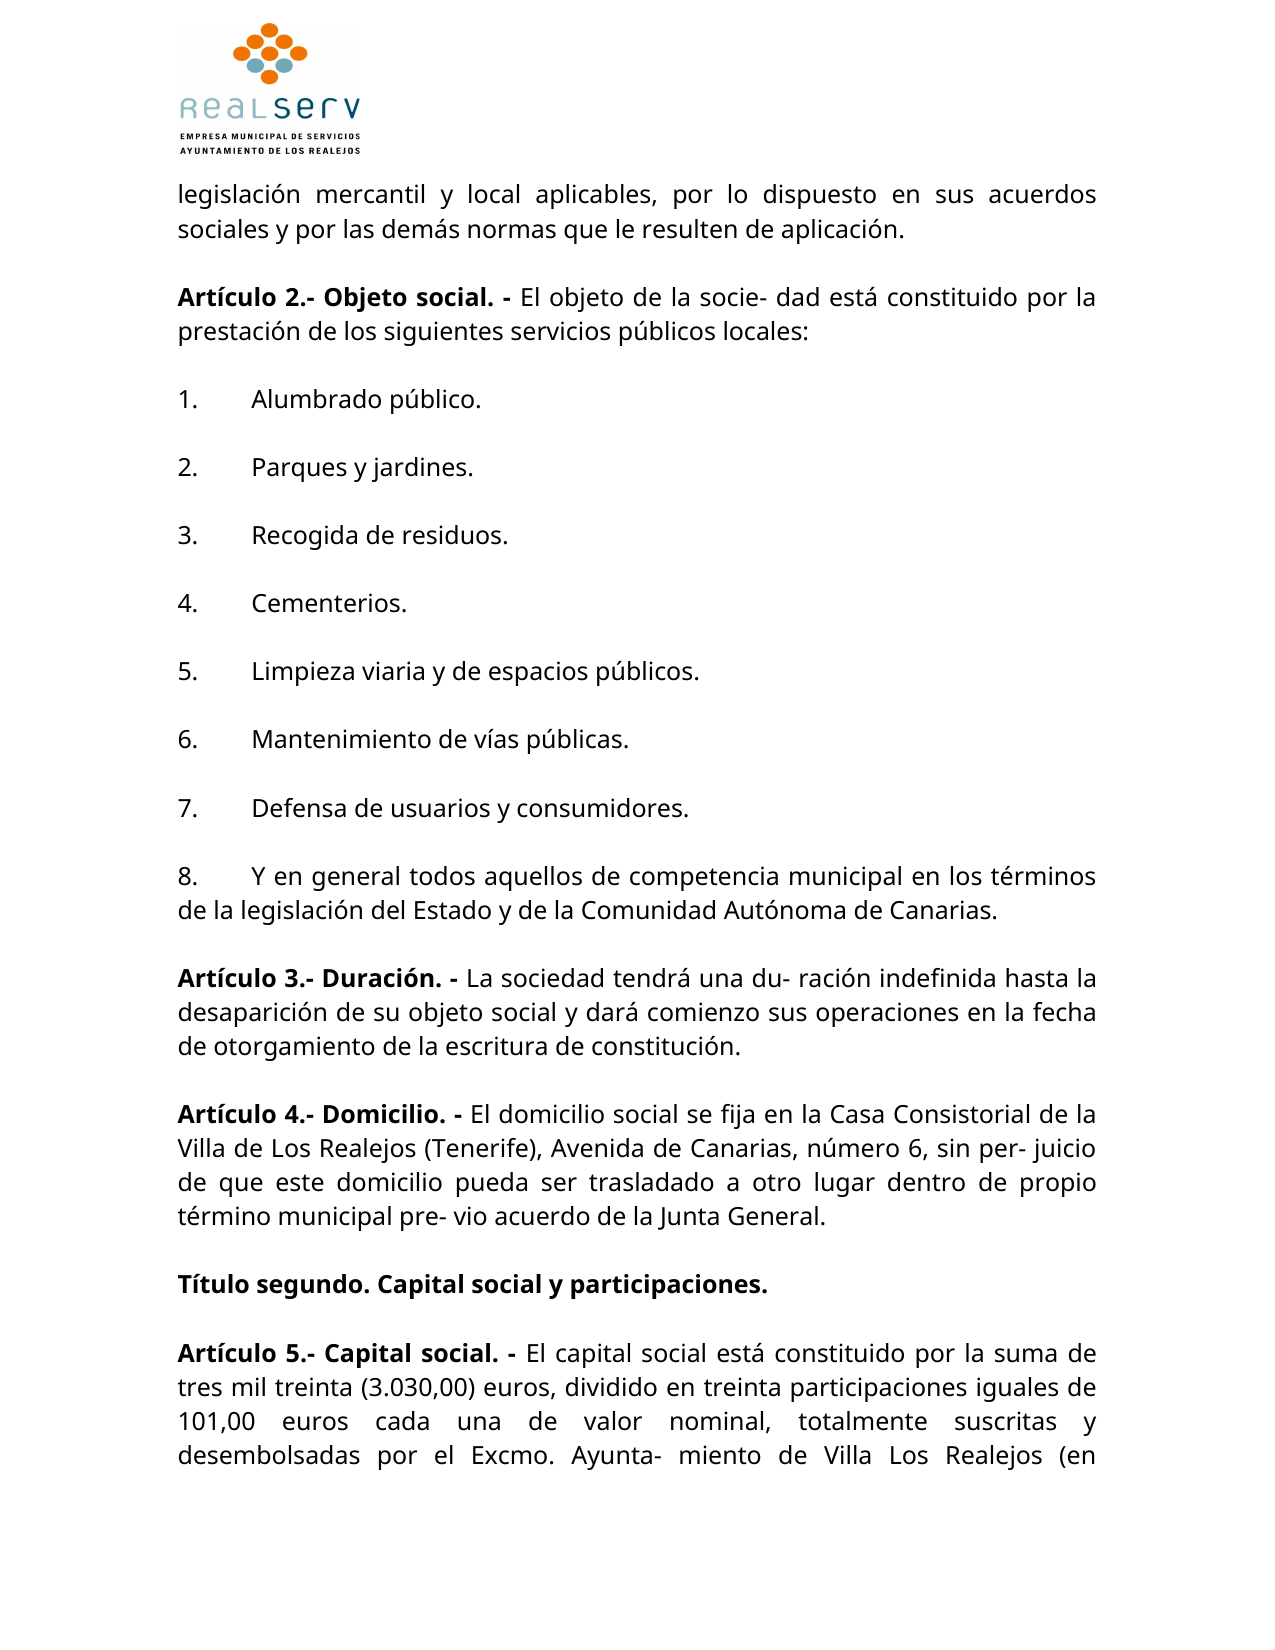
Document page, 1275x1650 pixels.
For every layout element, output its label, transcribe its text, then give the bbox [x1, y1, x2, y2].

text 3. Recogida de residuos. [177, 518, 1098, 552]
text 7. Defensa de usuarios y consumidores. [177, 790, 1098, 824]
text 1. Alumbrado público. [177, 382, 1098, 416]
text legislación mercantil y local aplicables, por lo dispuesto en sus acuerdos sociales y por las demás normas que le resulten de aplicación. [177, 177, 1098, 245]
text Artículo 3.- Duración. - La sociedad tendrá una du- ración indefinida hasta la desaparición de su objeto social y dará comienzo sus operaciones en la fecha de otorgamiento de la escritura de constitución. [177, 961, 1098, 1063]
text 5. Limpieza viaria y de espacios públicos. [177, 654, 1098, 688]
text 2. Parques y jardines. [177, 450, 1098, 484]
text Artículo 4.- Domicilio. - El domicilio social se fija en la Casa Consistorial de la Villa de Los Realejos (Tenerife), Avenida de Canarias, número 6, sin per- juicio de que este domicilio pueda ser trasladado a otro lugar dentro de propio término municipal pre- vio acuerdo de la Junta General. [177, 1097, 1098, 1233]
text 4. Cementerios. [177, 586, 1098, 620]
text Artículo 5.- Capital social. - El capital social está constituido por la suma de tres mil treinta (3.030,00) euros, dividido en treinta participaciones iguales de 101,00 euros cada una de valor nominal, totalmente suscritas y desembolsadas por el Excmo. Ayunta- miento de Villa Los Realejos (en [177, 1335, 1098, 1472]
text Título segundo. Capital social y participaciones. [177, 1267, 1098, 1301]
text 8. Y en general todos aquellos de competencia municipal en los términos de la legislación del Estado y de la Comunidad Autónoma de Canarias. [177, 858, 1098, 927]
text 6. Mantenimiento de vías públicas. [177, 722, 1098, 756]
text Artículo 2.- Objeto social. - El objeto de la socie- dad está constituido por la prestación de los siguientes servicios públicos locales: [177, 279, 1098, 347]
